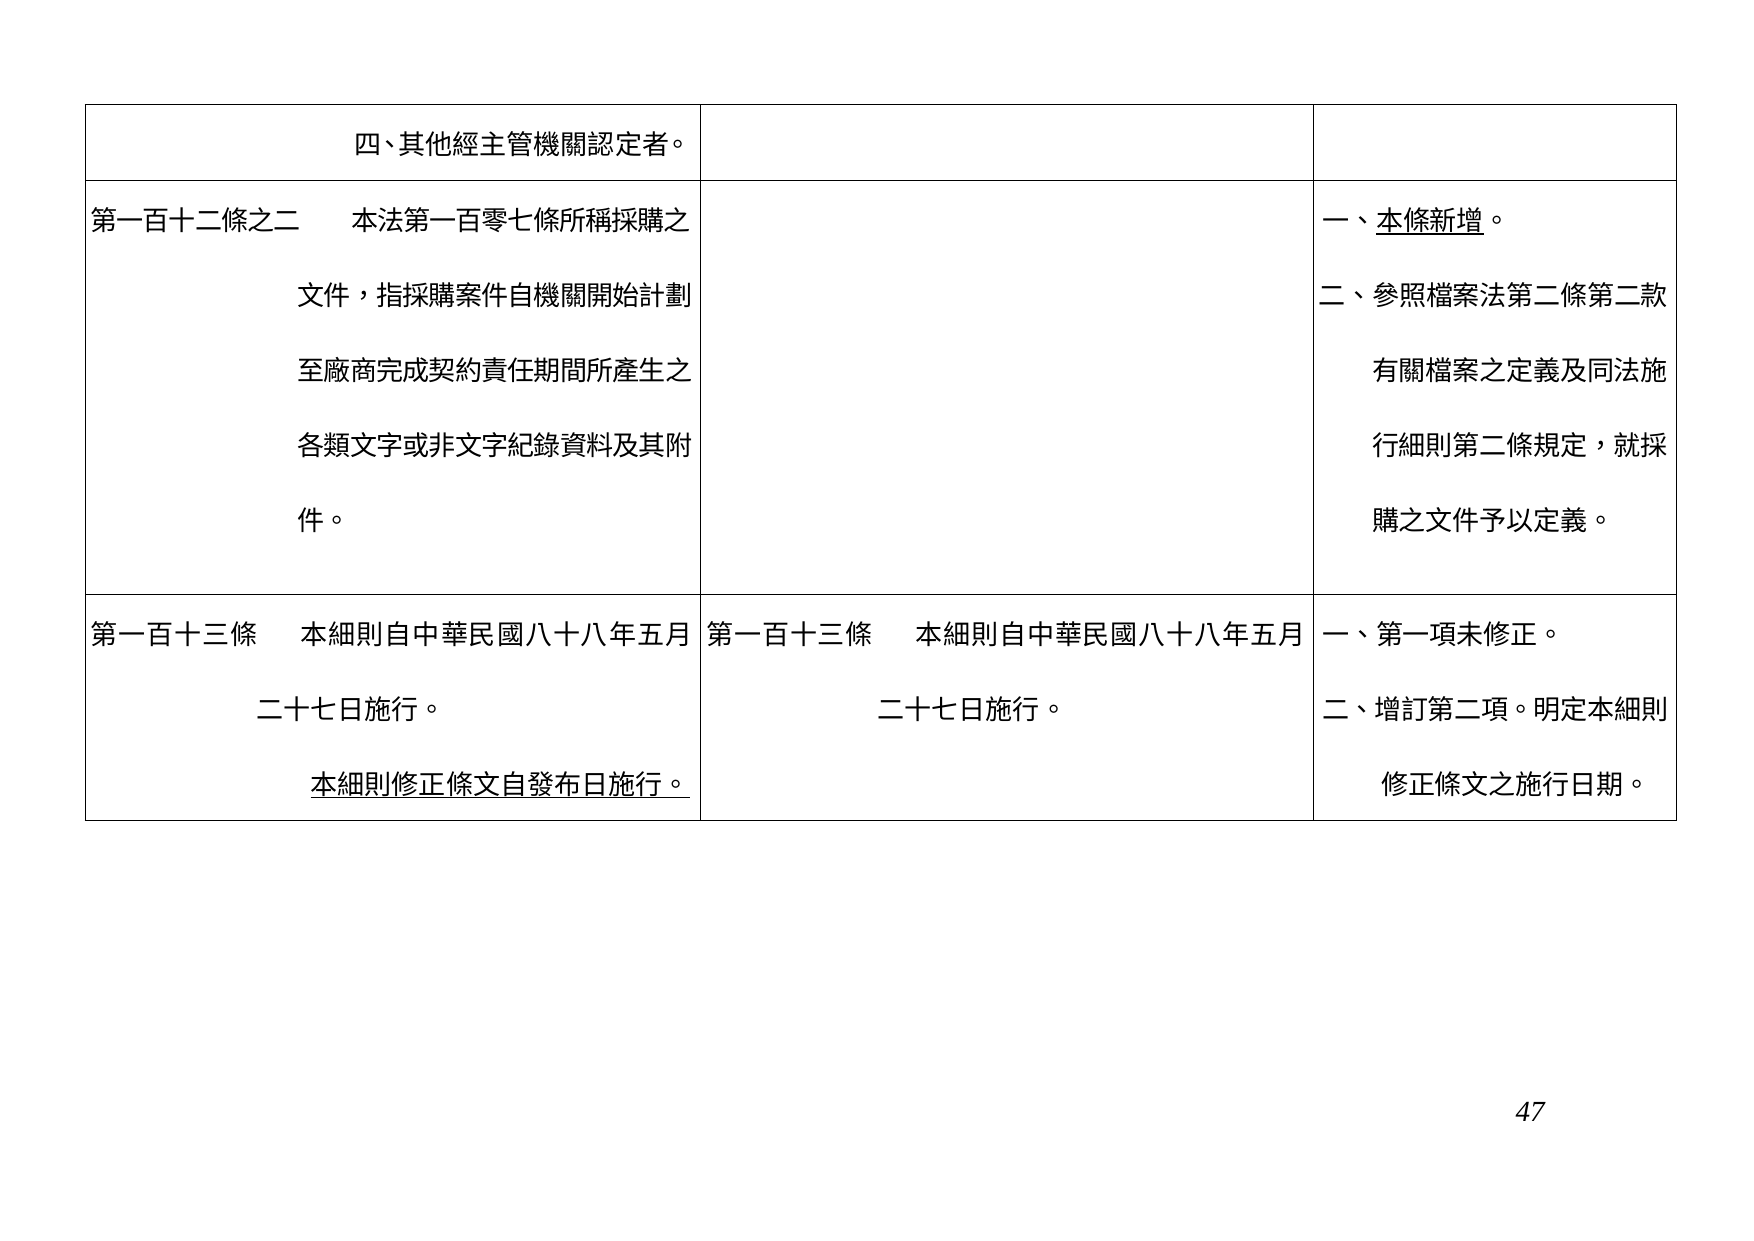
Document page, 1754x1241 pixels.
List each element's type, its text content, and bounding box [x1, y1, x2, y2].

table_cell 第一百十二條之二 本法第一百零七條所稱採購之文件，指採購案件自機關開始計劃至廠商完成契約責任期間所產生之各類文字或非文字紀錄資料及其附件。 [86, 181, 700, 594]
table_cell 一、本條新增。 二、參照檔案法第二條第二款有關檔案之定義及同法施行細則第二條規定，就採購之文件予以定義。 [1314, 181, 1676, 594]
table_cell 一、第一項未修正。 二、增訂第二項。明定本細則修正條文之施行日期。 [1314, 595, 1676, 820]
table_cell [701, 181, 1313, 594]
table_cell 四、其他經主管機關認定者。 [86, 105, 700, 180]
table_cell [701, 105, 1313, 180]
table_cell 第一百十三條 本細則自中華民國八十八年五月二十七日施行。 本細則修正條文自發布日施行。 [86, 595, 700, 820]
table_cell 第一百十三條 本細則自中華民國八十八年五月二十七日施行。 [701, 595, 1313, 820]
table_cell [1314, 105, 1676, 180]
